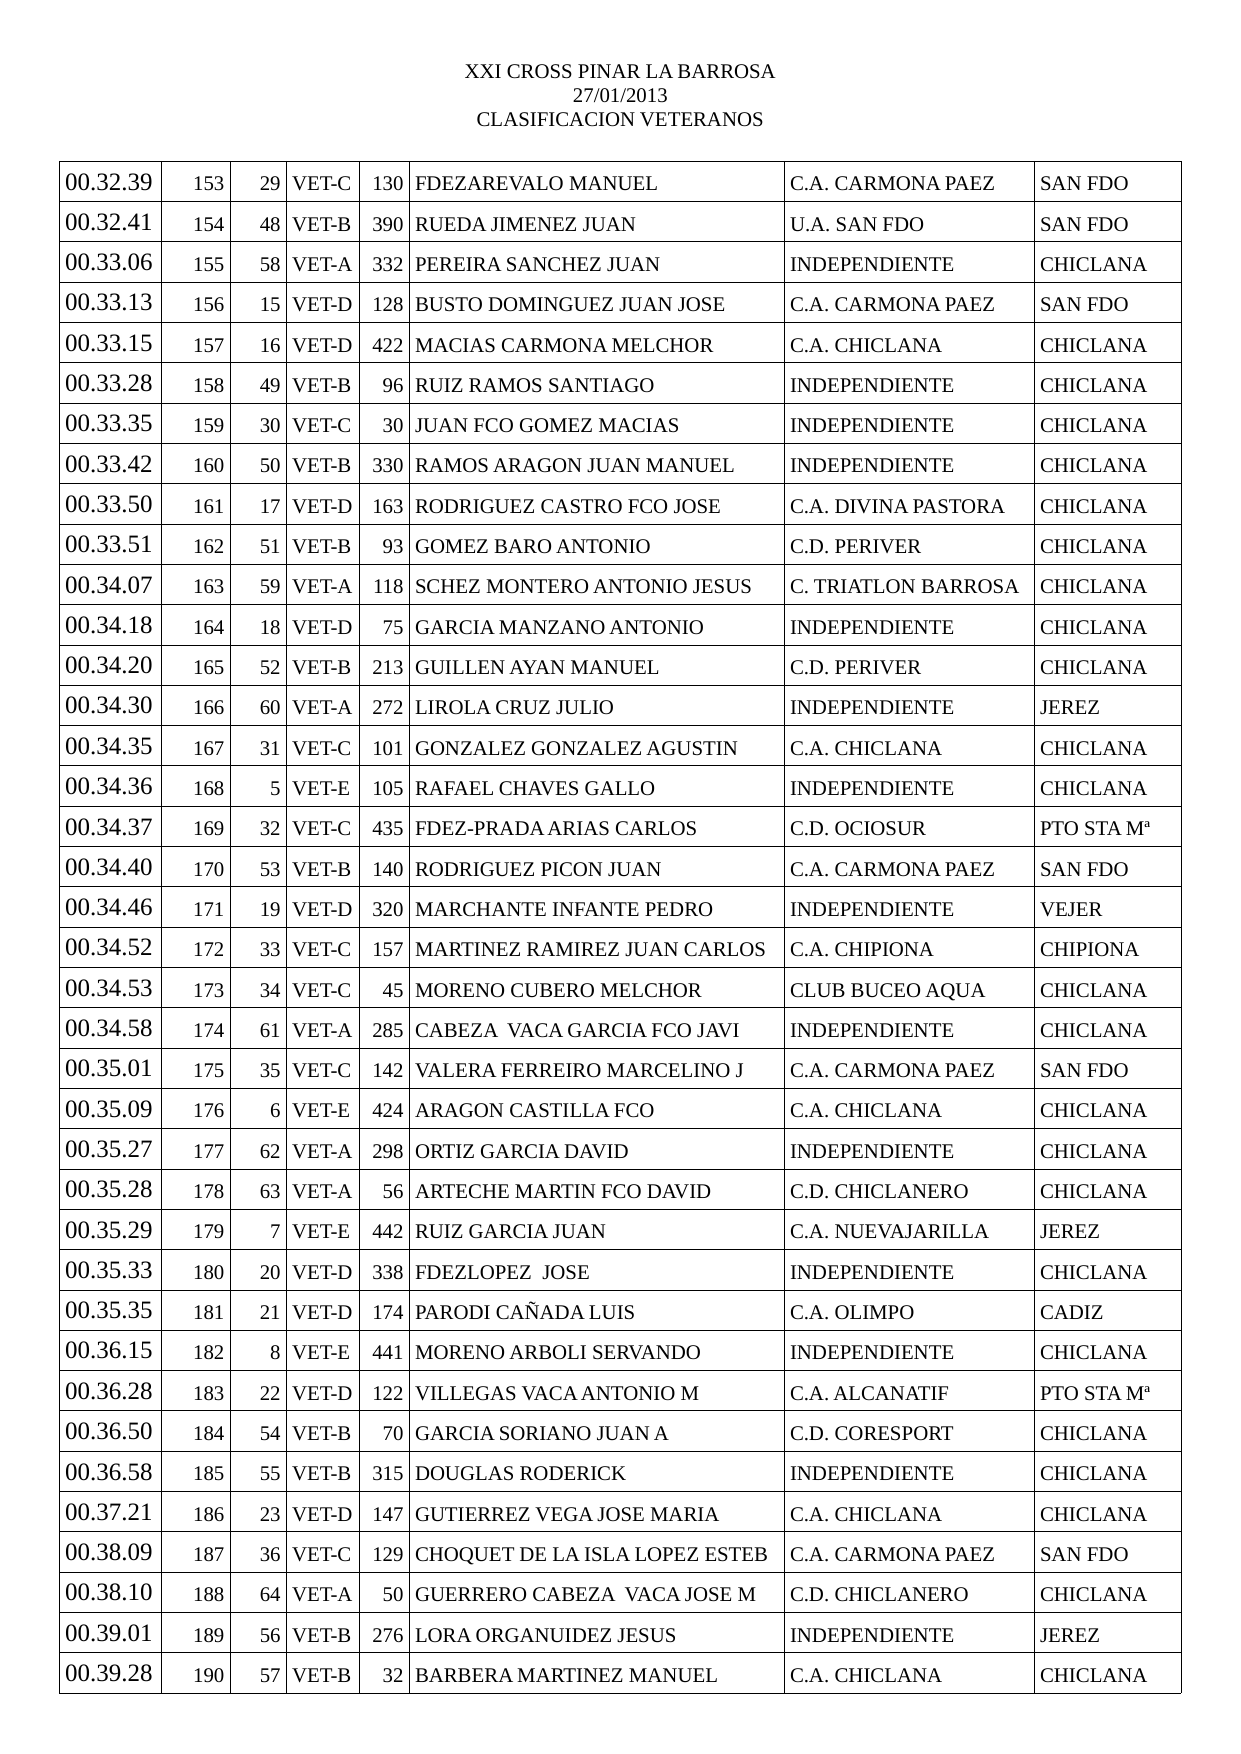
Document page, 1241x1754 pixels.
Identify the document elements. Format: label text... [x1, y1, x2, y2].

table_cell ARAGON CASTILLA FCO [410, 1089, 784, 1128]
table_cell CHICLANA [1035, 1129, 1181, 1168]
table_cell VALERA FERREIRO MARCELINO J [410, 1049, 784, 1088]
table_cell 181 [162, 1291, 230, 1330]
table_cell VET-A [287, 686, 359, 725]
table_cell FDEZLOPEZ JOSE [410, 1250, 784, 1289]
table_cell C.A. CHICLANA [785, 323, 1034, 362]
table_cell BUSTO DOMINGUEZ JUAN JOSE [410, 283, 784, 322]
table_cell VET-B [287, 202, 359, 241]
table_cell C.D. CORESPORT [785, 1411, 1034, 1451]
table_cell 128 [360, 283, 409, 322]
table_cell VET-B [287, 646, 359, 685]
table_cell MARTINEZ RAMIREZ JUAN CARLOS [410, 928, 784, 967]
table_cell VET-E [287, 766, 359, 806]
table_cell 167 [162, 726, 230, 765]
table_cell CHICLANA [1035, 605, 1181, 644]
table_cell 00.35.29 [60, 1210, 161, 1249]
table_cell 8 [231, 1331, 286, 1370]
table_cell INDEPENDIENTE [785, 887, 1034, 927]
table_cell C.A. CARMONA PAEZ [785, 1049, 1034, 1088]
table_cell C.D. CHICLANERO [785, 1170, 1034, 1209]
table_cell 00.35.28 [60, 1170, 161, 1209]
table_cell 61 [231, 1008, 286, 1048]
table_cell 00.35.09 [60, 1089, 161, 1128]
table_cell VET-D [287, 887, 359, 927]
table_cell 62 [231, 1129, 286, 1168]
table_cell CHICLANA [1035, 766, 1181, 806]
table_cell CHICLANA [1035, 968, 1181, 1007]
table_cell VET-A [287, 565, 359, 604]
table_cell 315 [360, 1452, 409, 1491]
table_cell 184 [162, 1411, 230, 1451]
table_cell 140 [360, 847, 409, 886]
table_cell 19 [231, 887, 286, 927]
table_cell INDEPENDIENTE [785, 444, 1034, 483]
table_cell VET-B [287, 1653, 359, 1693]
table_cell 34 [231, 968, 286, 1007]
table_cell 183 [162, 1371, 230, 1410]
table_cell C.A. CHIPIONA [785, 928, 1034, 967]
table_cell VET-A [287, 242, 359, 282]
table_cell 165 [162, 646, 230, 685]
table_cell 338 [360, 1250, 409, 1289]
table_cell CHICLANA [1035, 363, 1181, 403]
table_cell JUAN FCO GOMEZ MACIAS [410, 404, 784, 443]
table_cell 177 [162, 1129, 230, 1168]
table_cell 56 [231, 1613, 286, 1652]
table_cell 57 [231, 1653, 286, 1693]
table_cell 00.38.10 [60, 1573, 161, 1612]
table_cell VET-E [287, 1331, 359, 1370]
table_cell 00.34.35 [60, 726, 161, 765]
table_cell 00.34.52 [60, 928, 161, 967]
table_cell RUEDA JIMENEZ JUAN [410, 202, 784, 241]
table_cell C.A. DIVINA PASTORA [785, 484, 1034, 523]
table_cell 170 [162, 847, 230, 886]
table_cell 276 [360, 1613, 409, 1652]
table_cell 166 [162, 686, 230, 725]
table_cell 6 [231, 1089, 286, 1128]
table_cell 142 [360, 1049, 409, 1088]
table_cell RUIZ RAMOS SANTIAGO [410, 363, 784, 403]
table_cell 213 [360, 646, 409, 685]
table_cell 190 [162, 1653, 230, 1693]
table_cell 154 [162, 202, 230, 241]
table_cell SCHEZ MONTERO ANTONIO JESUS [410, 565, 784, 604]
table_cell C.A. CARMONA PAEZ [785, 162, 1034, 201]
table_cell 70 [360, 1411, 409, 1451]
table_cell 118 [360, 565, 409, 604]
table_cell 159 [162, 404, 230, 443]
table_cell 20 [231, 1250, 286, 1289]
table_cell CHICLANA [1035, 1573, 1181, 1612]
table_cell RAMOS ARAGON JUAN MANUEL [410, 444, 784, 483]
table_cell 332 [360, 242, 409, 282]
table_cell 00.34.30 [60, 686, 161, 725]
table_cell MARCHANTE INFANTE PEDRO [410, 887, 784, 927]
table_cell 178 [162, 1170, 230, 1209]
table_cell CHICLANA [1035, 242, 1181, 282]
table_cell C.A. CARMONA PAEZ [785, 847, 1034, 886]
table_cell CHICLANA [1035, 444, 1181, 483]
table_cell GONZALEZ GONZALEZ AGUSTIN [410, 726, 784, 765]
table_cell CHICLANA [1035, 646, 1181, 685]
table_cell CLUB BUCEO AQUA [785, 968, 1034, 1007]
table_cell VET-E [287, 1210, 359, 1249]
table_cell 158 [162, 363, 230, 403]
table_cell PTO STA Mª [1035, 807, 1181, 846]
table_cell SAN FDO [1035, 847, 1181, 886]
table_cell 30 [231, 404, 286, 443]
table_cell SAN FDO [1035, 202, 1181, 241]
table_cell 00.36.15 [60, 1331, 161, 1370]
table_cell 49 [231, 363, 286, 403]
table_cell 00.36.28 [60, 1371, 161, 1410]
table_cell VET-B [287, 1613, 359, 1652]
table_cell 00.34.46 [60, 887, 161, 927]
table_cell VET-B [287, 1411, 359, 1451]
table_cell INDEPENDIENTE [785, 605, 1034, 644]
table_cell 51 [231, 525, 286, 564]
table_cell C.A. CHICLANA [785, 1653, 1034, 1693]
table_cell 00.33.35 [60, 404, 161, 443]
table_cell VET-A [287, 1008, 359, 1048]
table_cell 18 [231, 605, 286, 644]
table_cell SAN FDO [1035, 283, 1181, 322]
table_cell 58 [231, 242, 286, 282]
table_cell CHICLANA [1035, 525, 1181, 564]
table_cell VET-C [287, 968, 359, 1007]
table_cell 00.35.35 [60, 1291, 161, 1330]
table_cell LIROLA CRUZ JULIO [410, 686, 784, 725]
table_cell VET-C [287, 1049, 359, 1088]
table_cell 390 [360, 202, 409, 241]
table_cell 187 [162, 1532, 230, 1572]
table_cell 55 [231, 1452, 286, 1491]
table_cell CHICLANA [1035, 1250, 1181, 1289]
table_cell CHICLANA [1035, 1653, 1181, 1693]
table_cell VET-D [287, 1492, 359, 1531]
table_cell VET-A [287, 1170, 359, 1209]
table_cell 64 [231, 1573, 286, 1612]
table_cell VILLEGAS VACA ANTONIO M [410, 1371, 784, 1410]
table_cell CHICLANA [1035, 1411, 1181, 1451]
table_cell 00.35.01 [60, 1049, 161, 1088]
table_cell INDEPENDIENTE [785, 1008, 1034, 1048]
table_cell 156 [162, 283, 230, 322]
table_cell CHICLANA [1035, 484, 1181, 523]
table_cell 48 [231, 202, 286, 241]
table_cell RUIZ GARCIA JUAN [410, 1210, 784, 1249]
table_cell 00.34.53 [60, 968, 161, 1007]
table_cell INDEPENDIENTE [785, 1452, 1034, 1491]
table_cell RAFAEL CHAVES GALLO [410, 766, 784, 806]
table_cell CHICLANA [1035, 1492, 1181, 1531]
table_cell INDEPENDIENTE [785, 242, 1034, 282]
table_cell BARBERA MARTINEZ MANUEL [410, 1653, 784, 1693]
table_cell CHICLANA [1035, 1008, 1181, 1048]
table_cell LORA ORGANUIDEZ JESUS [410, 1613, 784, 1652]
table_cell 180 [162, 1250, 230, 1289]
table_cell JEREZ [1035, 1210, 1181, 1249]
table_cell 32 [231, 807, 286, 846]
table_cell 56 [360, 1170, 409, 1209]
table_cell VET-B [287, 1452, 359, 1491]
table_cell CHICLANA [1035, 1170, 1181, 1209]
table_cell 168 [162, 766, 230, 806]
table_cell 424 [360, 1089, 409, 1128]
table_cell 00.34.37 [60, 807, 161, 846]
table_cell 172 [162, 928, 230, 967]
table_cell C.A. OLIMPO [785, 1291, 1034, 1330]
table_cell 00.32.39 [60, 162, 161, 201]
table_cell VET-C [287, 404, 359, 443]
table_cell 176 [162, 1089, 230, 1128]
table_cell C.D. OCIOSUR [785, 807, 1034, 846]
table_cell MORENO ARBOLI SERVANDO [410, 1331, 784, 1370]
table_cell 45 [360, 968, 409, 1007]
table_cell PARODI CAÑADA LUIS [410, 1291, 784, 1330]
table_cell 442 [360, 1210, 409, 1249]
table_cell VET-D [287, 1250, 359, 1289]
table_cell 422 [360, 323, 409, 362]
table_cell 00.34.07 [60, 565, 161, 604]
table_cell 93 [360, 525, 409, 564]
table_cell 298 [360, 1129, 409, 1168]
table_cell INDEPENDIENTE [785, 766, 1034, 806]
table_cell 36 [231, 1532, 286, 1572]
table_cell 50 [360, 1573, 409, 1612]
table_cell ORTIZ GARCIA DAVID [410, 1129, 784, 1168]
table_cell 330 [360, 444, 409, 483]
table_cell VET-A [287, 1573, 359, 1612]
table_cell 96 [360, 363, 409, 403]
table_cell 174 [360, 1291, 409, 1330]
table_cell VET-D [287, 323, 359, 362]
table_cell CHICLANA [1035, 1089, 1181, 1128]
table_cell CABEZA VACA GARCIA FCO JAVI [410, 1008, 784, 1048]
table_cell 101 [360, 726, 409, 765]
table_cell C.A. CHICLANA [785, 1089, 1034, 1128]
table_cell VET-D [287, 283, 359, 322]
table_cell GUTIERREZ VEGA JOSE MARIA [410, 1492, 784, 1531]
table_cell 00.34.40 [60, 847, 161, 886]
table_cell 182 [162, 1331, 230, 1370]
table_cell 435 [360, 807, 409, 846]
table_cell 00.39.28 [60, 1653, 161, 1693]
table_cell INDEPENDIENTE [785, 1250, 1034, 1289]
table_cell VET-D [287, 1371, 359, 1410]
table_cell FDEZAREVALO MANUEL [410, 162, 784, 201]
table_cell MORENO CUBERO MELCHOR [410, 968, 784, 1007]
table_cell INDEPENDIENTE [785, 404, 1034, 443]
table_cell 00.34.20 [60, 646, 161, 685]
table_cell VET-E [287, 1089, 359, 1128]
table_cell 60 [231, 686, 286, 725]
table_cell GOMEZ BARO ANTONIO [410, 525, 784, 564]
table_cell 00.33.51 [60, 525, 161, 564]
table_cell 00.32.41 [60, 202, 161, 241]
table_cell 285 [360, 1008, 409, 1048]
table_cell MACIAS CARMONA MELCHOR [410, 323, 784, 362]
table_cell C.A. CARMONA PAEZ [785, 1532, 1034, 1572]
table_cell C. TRIATLON BARROSA [785, 565, 1034, 604]
table_cell 161 [162, 484, 230, 523]
table_cell 175 [162, 1049, 230, 1088]
table_cell VET-D [287, 605, 359, 644]
table_cell 00.35.33 [60, 1250, 161, 1289]
table_cell C.A. NUEVAJARILLA [785, 1210, 1034, 1249]
table_cell C.A. ALCANATIF [785, 1371, 1034, 1410]
table_cell 7 [231, 1210, 286, 1249]
table_cell 00.34.58 [60, 1008, 161, 1048]
table_cell 23 [231, 1492, 286, 1531]
table_cell DOUGLAS RODERICK [410, 1452, 784, 1491]
table_cell 30 [360, 404, 409, 443]
table_cell 160 [162, 444, 230, 483]
table_cell VET-B [287, 444, 359, 483]
table_cell 63 [231, 1170, 286, 1209]
table_cell 00.33.42 [60, 444, 161, 483]
table_cell INDEPENDIENTE [785, 1129, 1034, 1168]
table_cell 164 [162, 605, 230, 644]
table_cell 162 [162, 525, 230, 564]
table_cell PTO STA Mª [1035, 1371, 1181, 1410]
table_cell 129 [360, 1532, 409, 1572]
table_cell ARTECHE MARTIN FCO DAVID [410, 1170, 784, 1209]
table_cell FDEZ-PRADA ARIAS CARLOS [410, 807, 784, 846]
table_cell 157 [360, 928, 409, 967]
table_cell 122 [360, 1371, 409, 1410]
table_cell CADIZ [1035, 1291, 1181, 1330]
table_cell 00.36.58 [60, 1452, 161, 1491]
table_cell INDEPENDIENTE [785, 1331, 1034, 1370]
table_cell VET-C [287, 807, 359, 846]
table_cell 00.33.13 [60, 283, 161, 322]
table_cell 163 [162, 565, 230, 604]
table_cell 00.33.15 [60, 323, 161, 362]
table_cell CHIPIONA [1035, 928, 1181, 967]
table_cell 53 [231, 847, 286, 886]
table_cell VET-C [287, 928, 359, 967]
table_cell CHICLANA [1035, 726, 1181, 765]
table_cell C.D. PERIVER [785, 525, 1034, 564]
table_cell 54 [231, 1411, 286, 1451]
table_cell 5 [231, 766, 286, 806]
table_cell 50 [231, 444, 286, 483]
table_cell 21 [231, 1291, 286, 1330]
table_cell 186 [162, 1492, 230, 1531]
table_cell CHICLANA [1035, 1331, 1181, 1370]
table_cell C.D. PERIVER [785, 646, 1034, 685]
table_cell INDEPENDIENTE [785, 1613, 1034, 1652]
table_cell GARCIA SORIANO JUAN A [410, 1411, 784, 1451]
table_cell 173 [162, 968, 230, 1007]
table_cell INDEPENDIENTE [785, 686, 1034, 725]
table_cell U.A. SAN FDO [785, 202, 1034, 241]
table_cell CHICLANA [1035, 565, 1181, 604]
table_cell VEJER [1035, 887, 1181, 927]
table_cell 157 [162, 323, 230, 362]
table_cell INDEPENDIENTE [785, 363, 1034, 403]
table_cell VET-D [287, 484, 359, 523]
table_cell 22 [231, 1371, 286, 1410]
table_cell PEREIRA SANCHEZ JUAN [410, 242, 784, 282]
table_cell VET-C [287, 162, 359, 201]
table_cell VET-C [287, 726, 359, 765]
table_cell VET-B [287, 363, 359, 403]
table_cell GUILLEN AYAN MANUEL [410, 646, 784, 685]
table_cell GARCIA MANZANO ANTONIO [410, 605, 784, 644]
table_cell 75 [360, 605, 409, 644]
table_cell 185 [162, 1452, 230, 1491]
table_cell CHICLANA [1035, 323, 1181, 362]
table_cell 00.34.18 [60, 605, 161, 644]
table_cell 189 [162, 1613, 230, 1652]
table_cell 17 [231, 484, 286, 523]
table_cell C.D. CHICLANERO [785, 1573, 1034, 1612]
table_cell 16 [231, 323, 286, 362]
table_cell SAN FDO [1035, 1049, 1181, 1088]
table_cell 00.33.50 [60, 484, 161, 523]
table_cell 00.38.09 [60, 1532, 161, 1572]
table_cell 00.33.06 [60, 242, 161, 282]
table_cell 147 [360, 1492, 409, 1531]
table_cell 153 [162, 162, 230, 201]
table_cell VET-A [287, 1129, 359, 1168]
table_cell CHOQUET DE LA ISLA LOPEZ ESTEB [410, 1532, 784, 1572]
table_cell 00.34.36 [60, 766, 161, 806]
table_cell 163 [360, 484, 409, 523]
table_cell 171 [162, 887, 230, 927]
table_cell 35 [231, 1049, 286, 1088]
table_cell 169 [162, 807, 230, 846]
table_cell SAN FDO [1035, 162, 1181, 201]
table_cell JEREZ [1035, 686, 1181, 725]
table_cell VET-B [287, 847, 359, 886]
table_cell 105 [360, 766, 409, 806]
table_cell 00.36.50 [60, 1411, 161, 1451]
table_cell 00.35.27 [60, 1129, 161, 1168]
table_cell 29 [231, 162, 286, 201]
table_cell 52 [231, 646, 286, 685]
table_cell 130 [360, 162, 409, 201]
table_cell VET-D [287, 1291, 359, 1330]
table_cell 59 [231, 565, 286, 604]
table_cell VET-B [287, 525, 359, 564]
table_cell RODRIGUEZ PICON JUAN [410, 847, 784, 886]
table_cell C.A. CARMONA PAEZ [785, 283, 1034, 322]
table_cell 00.37.21 [60, 1492, 161, 1531]
table_cell C.A. CHICLANA [785, 726, 1034, 765]
table_cell VET-C [287, 1532, 359, 1572]
table_cell 179 [162, 1210, 230, 1249]
table_cell 441 [360, 1331, 409, 1370]
table_cell 32 [360, 1653, 409, 1693]
table_cell 155 [162, 242, 230, 282]
table_cell JEREZ [1035, 1613, 1181, 1652]
table_cell 00.33.28 [60, 363, 161, 403]
table_cell SAN FDO [1035, 1532, 1181, 1572]
table_cell C.A. CHICLANA [785, 1492, 1034, 1531]
table_cell GUERRERO CABEZA VACA JOSE M [410, 1573, 784, 1612]
table_cell RODRIGUEZ CASTRO FCO JOSE [410, 484, 784, 523]
table_cell 272 [360, 686, 409, 725]
table_cell CHICLANA [1035, 1452, 1181, 1491]
table_cell 00.39.01 [60, 1613, 161, 1652]
table_cell CHICLANA [1035, 404, 1181, 443]
table_cell 320 [360, 887, 409, 927]
table_cell 31 [231, 726, 286, 765]
table_cell 33 [231, 928, 286, 967]
table_cell 174 [162, 1008, 230, 1048]
table_cell 15 [231, 283, 286, 322]
table_cell 188 [162, 1573, 230, 1612]
